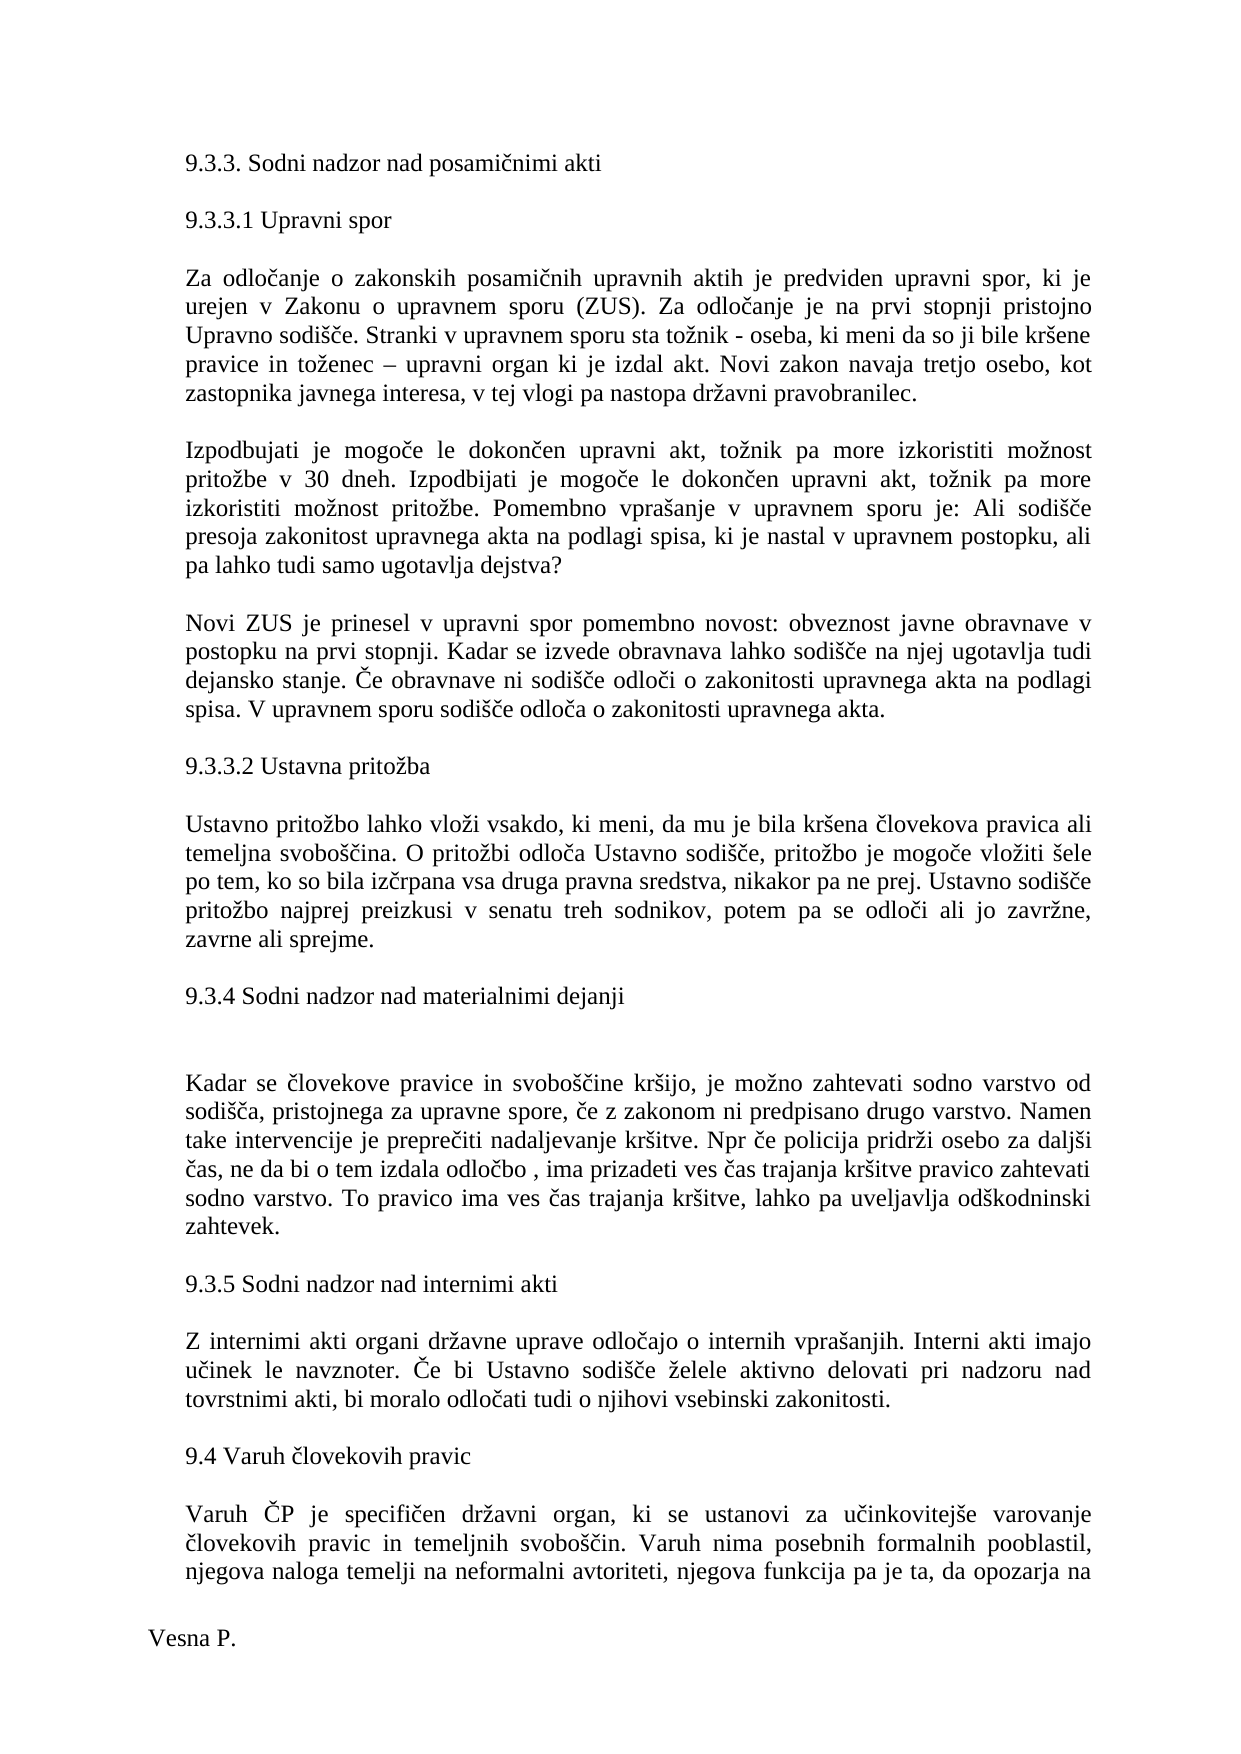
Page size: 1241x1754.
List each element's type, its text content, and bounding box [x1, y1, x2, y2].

text Kadar se človekove pravice in svoboščine kršijo, je možno zahtevati sodno varstvo od sodišča, pristojnega za upravne spore, če z zakonom ni predpisano drugo varstvo. Namen take intervencije je preprečiti nadaljevanje kršitve. Npr če policija pridrži osebo za daljši čas, ne da bi o tem izdala odločbo , ima prizadeti ves čas trajanja kršitve pravico zahtevati sodno varstvo. To pravico ima ves čas trajanja kršitve, lahko pa uveljavlja odškodninski zahtevek. [185, 1068, 1093, 1240]
text 9.3.3.2 Ustavna pritožba [185, 751, 1093, 780]
list Varuh človekovih pravic [185, 1441, 1093, 1470]
text Varuh ČP je specifičen državni organ, ki se ustanovi za učinkovitejše varovanje človekovih pravic in temeljnih svoboščin. Varuh nima posebnih formalnih pooblastil, njegova naloga temelji na neformalni avtoriteti, njegova funkcija pa je ta, da opozarja na [185, 1499, 1093, 1585]
text 9.3.3.1 Upravni spor [185, 205, 1093, 234]
text Izpodbujati je mogoče le dokončen upravni akt, tožnik pa more izkoristiti možnost pritožbe v 30 dneh. Izpodbijati je mogoče le dokončen upravni akt, tožnik pa more izkoristiti možnost pritožbe. Pomembno vprašanje v upravnem sporu je: Ali sodišče presoja zakonitost upravnega akta na podlagi spisa, ki je nastal v upravnem postopku, ali pa lahko tudi samo ugotavlja dejstva? [185, 435, 1093, 579]
text Novi ZUS je prinesel v upravni spor pomembno novost: obveznost javne obravnave v postopku na prvi stopnji. Kadar se izvede obravnava lahko sodišče na njej ugotavlja tudi dejansko stanje. Če obravnave ni sodišče odloči o zakonitosti upravnega akta na podlagi spisa. V upravnem sporu sodišče odloča o zakonitosti upravnega akta. [185, 608, 1093, 723]
text 9.3.3. Sodni nadzor nad posamičnimi akti [185, 148, 1093, 176]
text Za odločanje o zakonskih posamičnih upravnih aktih je predviden upravni spor, ki je urejen v Zakonu o upravnem sporu (ZUS). Za odločanje je na prvi stopnji pristojno Upravno sodišče. Stranki v upravnem sporu sta tožnik - oseba, ki meni da so ji bile kršene pravice in toženec – upravni organ ki je izdal akt. Novi zakon navaja tretjo osebo, kot zastopnika javnega interesa, v tej vlogi pa nastopa državni pravobranilec. [185, 263, 1093, 406]
text 9.3.5 Sodni nadzor nad internimi akti [185, 1269, 1093, 1298]
text Z internimi akti organi državne uprave odločajo o internih vprašanjih. Interni akti imajo učinek le navznoter. Če bi Ustavno sodišče želele aktivno delovati pri nadzoru nad tovrstnimi akti, bi moralo odločati tudi o njihovi vsebinski zakonitosti. [185, 1326, 1093, 1413]
text 9.3.4 Sodni nadzor nad materialnimi dejanji [185, 981, 1093, 1010]
text Ustavno pritožbo lahko vloži vsakdo, ki meni, da mu je bila kršena človekova pravica ali temeljna svoboščina. O pritožbi odloča Ustavno sodišče, pritožbo je mogoče vložiti šele po tem, ko so bila izčrpana vsa druga pravna sredstva, nikakor pa ne prej. Ustavno sodišče pritožbo najprej preizkusi v senatu treh sodnikov, potem pa se odloči ali jo zavržne, zavrne ali sprejme. [185, 809, 1093, 953]
